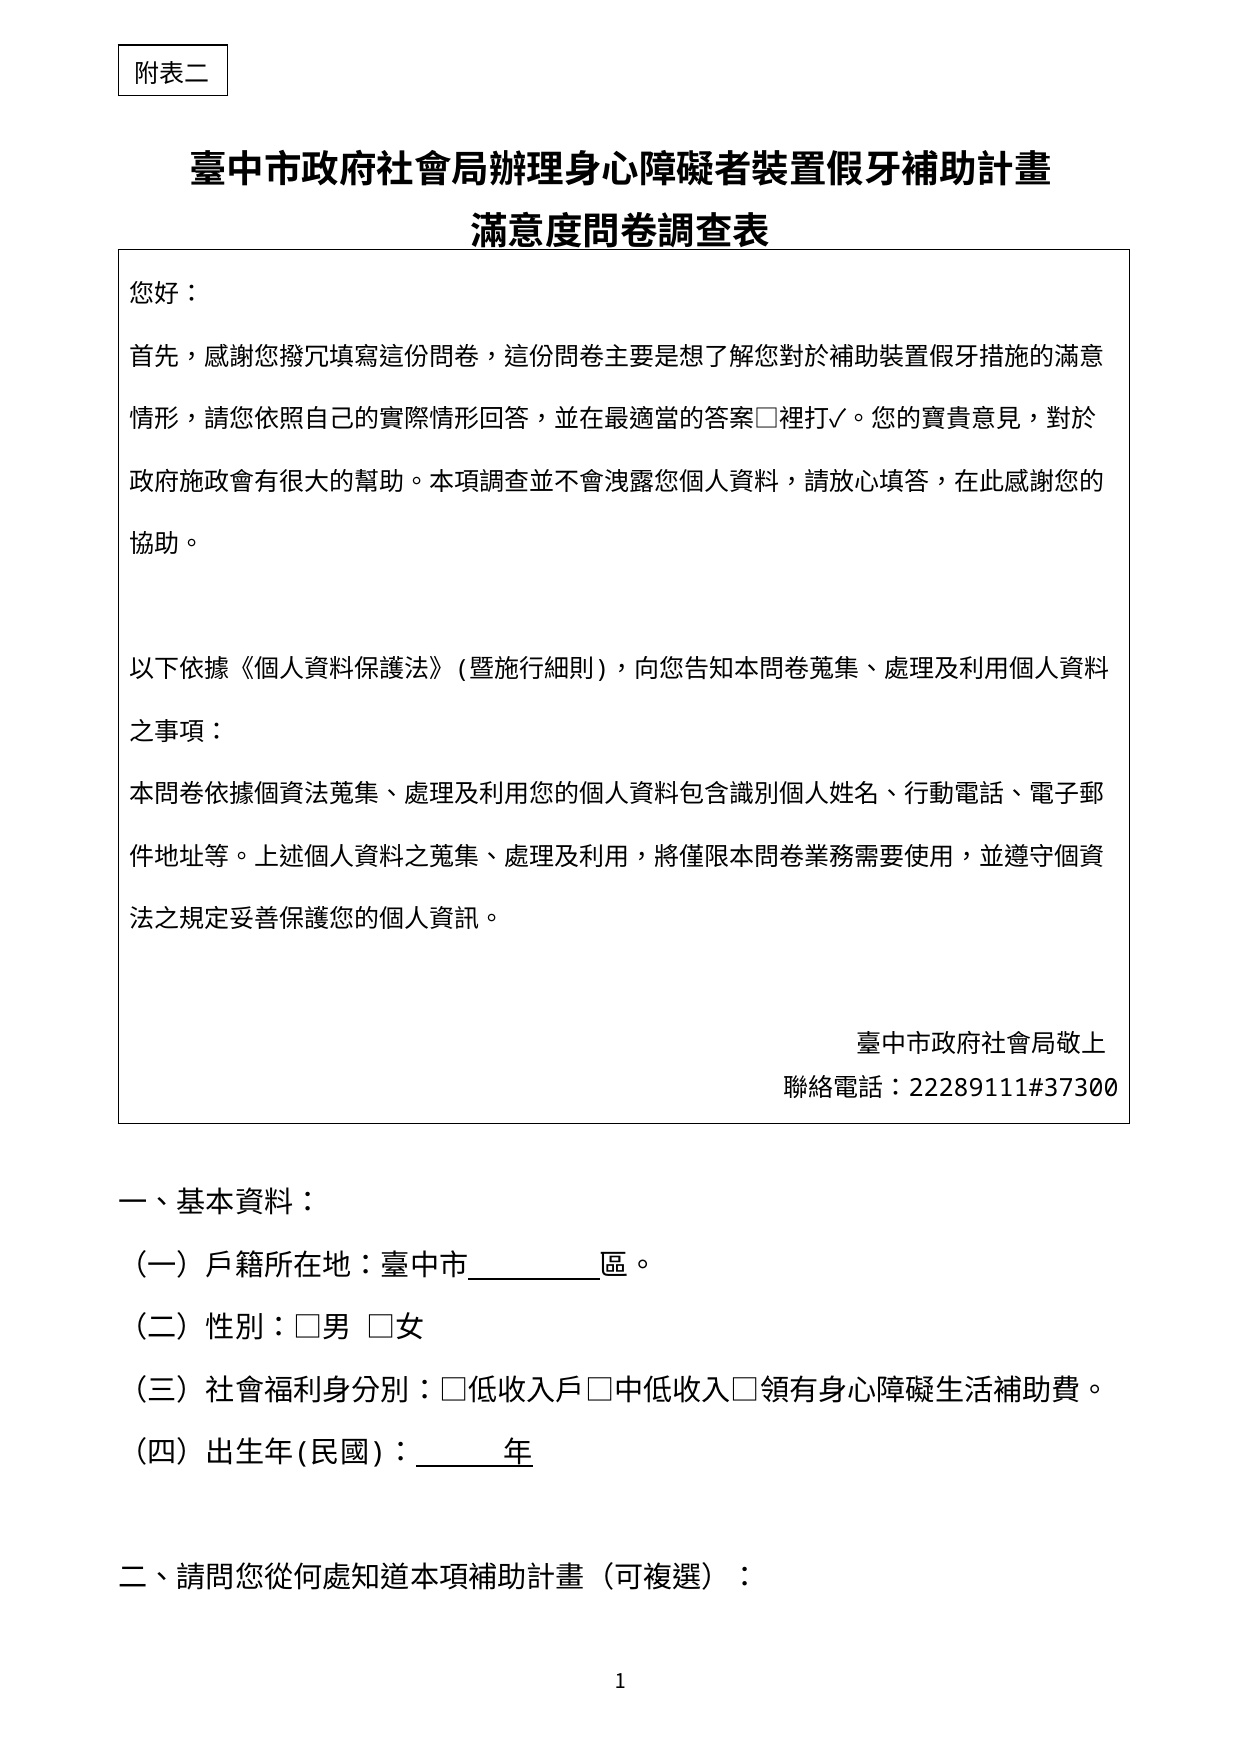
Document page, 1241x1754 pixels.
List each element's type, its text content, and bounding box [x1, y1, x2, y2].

text 滿意度問卷調查表 [118, 187, 1122, 249]
text （一）戶籍所在地：臺中市 區。 [118, 1221, 1157, 1283]
text （三）社會福利身分別：□低收入戶□中低收入□領有身心障礙生活補助費。 [118, 1346, 1122, 1408]
text 二、請問您從何處知道本項補助計畫（可複選）： [118, 1533, 1122, 1596]
table_header 您好： 首先，感謝您撥冗填寫這份問卷，這份問卷主要是想了解您對於補助裝置假牙措施的滿意情形，請您依照自己的實際情形回答，並在最適當的答案□裡打✓。您的寶貴意見，對於政府施政會有很大的幫助。本項調查並不會洩露您個人資料，請放心填答，在此感謝您的協助。 以下依據《個人資料保護法》(暨施行細則)，向您告知本問卷蒐集、處理及利用個人資料之事項： 本問卷依據個資法蒐集、處理及利用您的個人資料包含識別個人姓名、行動電話、電子郵件地址等。上述個人資料之蒐集、處理及利用，將僅限本問卷業務需要使用，並遵守個資法之規定妥善保護您的個人資訊。 臺中市政府社會局敬上 聯絡電話：22289111#37300 [119, 250, 1129, 1123]
text （四）出生年(民國)： 年 [118, 1408, 1122, 1471]
text 一、基本資料： [118, 1158, 1122, 1221]
text （二）性別：□男 □女 [118, 1283, 1122, 1346]
text 臺中市政府社會局辦理身心障礙者裝置假牙補助計畫 [118, 124, 1122, 187]
text 附表二 [134, 53, 212, 87]
